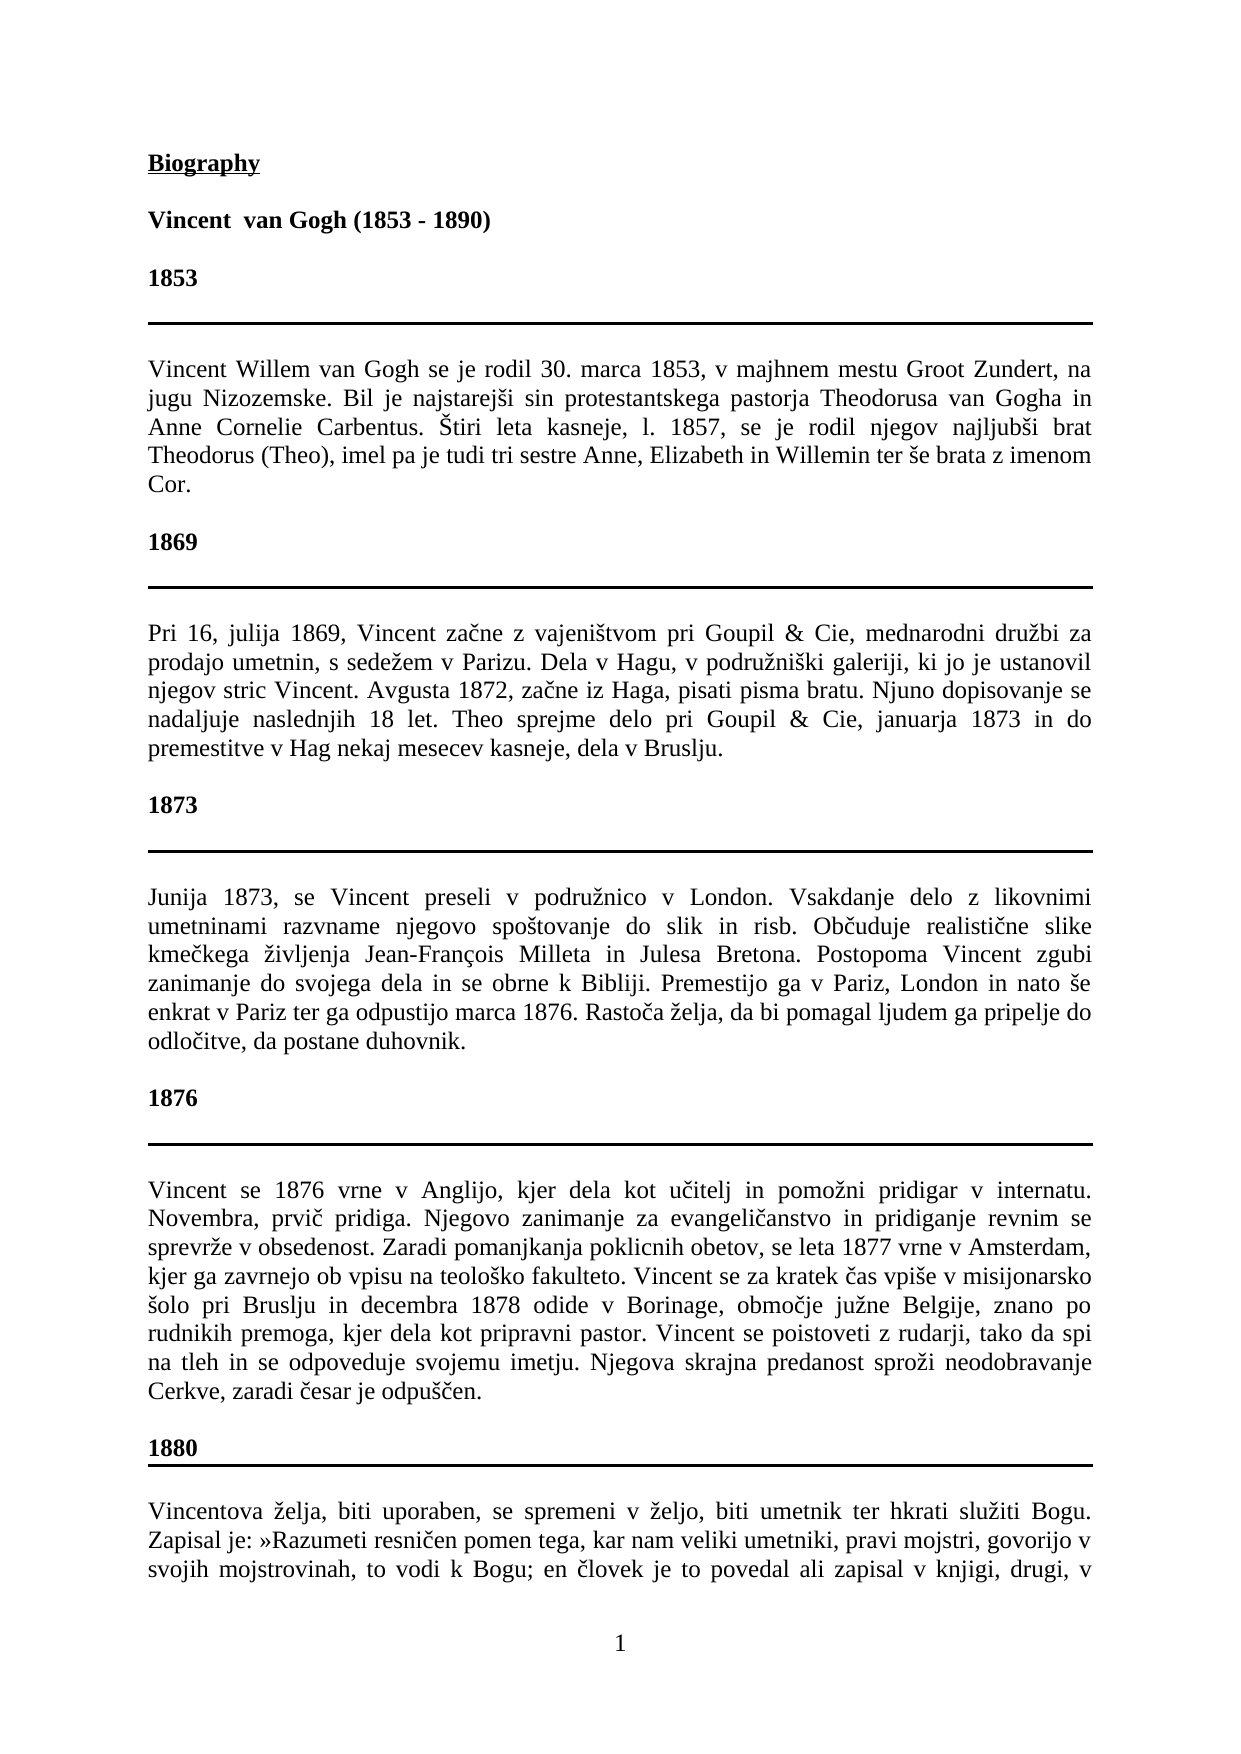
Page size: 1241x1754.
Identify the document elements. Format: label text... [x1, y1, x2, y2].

text Vincentova želja, biti uporaben, se spremeni v željo, biti umetnik ter hkrati služiti Bogu. Zapisal je: »Razumeti resničen pomen tega, kar nam veliki umetniki, pravi mojstri, govorijo v svojih mojstrovinah, to vodi k Bogu; en človek je to povedal ali zapisal v knjigi, drugi, v [148, 1496, 1093, 1582]
text Vincent se 1876 vrne v Anglijo, kjer dela kot učitelj in pomožni pridigar v internatu. Novembra, prvič pridiga. Njegovo zanimanje za evangeličanstvo in pridiganje revnim se sprevrže v obsedenost. Zaradi pomanjkanja poklicnih obetov, se leta 1877 vrne v Amsterdam, kjer ga zavrnejo ob vpisu na teološko fakulteto. Vincent se za kratek čas vpiše v misijonarsko šolo pri Bruslju in decembra 1878 odide v Borinage, območje južne Belgije, znano po rudnikih premoga, kjer dela kot pripravni pastor. Vincent se poistoveti z rudarji, tako da spi na tleh in se odpoveduje svojemu imetju. Njegova skrajna predanost sproži neodobravanje Cerkve, zaradi česar je odpuščen. [148, 1175, 1093, 1405]
text 1880 [148, 1433, 1093, 1464]
text 1876 [148, 1083, 1093, 1112]
text Vincent Willem van Gogh se je rodil 30. marca 1853, v majhnem mestu Groot Zundert, na jugu Nizozemske. Bil je najstarejši sin protestantskega pastorja Theodorusa van Gogha in Anne Cornelie Carbentus. Štiri leta kasneje, l. 1857, se je rodil njegov najljubši brat Theodorus (Theo), imel pa je tudi tri sestre Anne, Elizabeth in Willemin ter še brata z imenom Cor. [148, 354, 1093, 498]
text Pri 16, julija 1869, Vincent začne z vajeništvom pri Goupil & Cie, mednarodni družbi za prodajo umetnin, s sedežem v Parizu. Dela v Hagu, v podružniški galeriji, ki jo je ustanovil njegov stric Vincent. Avgusta 1872, začne iz Haga, pisati pisma bratu. Njuno dopisovanje se nadaljuje naslednjih 18 let. Theo sprejme delo pri Goupil & Cie, januarja 1873 in do premestitve v Hag nekaj mesecev kasneje, dela v Bruslju. [148, 618, 1093, 762]
text Junija 1873, se Vincent preseli v podružnico v London. Vsakdanje delo z likovnimi umetninami razvname njegovo spoštovanje do slik in risb. Občuduje realistične slike kmečkega življenja Jean-François Milleta in Julesa Bretona. Postopoma Vincent zgubi zanimanje do svojega dela in se obrne k Bibliji. Premestijo ga v Pariz, London in nato še enkrat v Pariz ter ga odpustijo marca 1876. Rastoča želja, da bi pomagal ljudem ga pripelje do odločitve, da postane duhovnik. [148, 882, 1093, 1054]
text 1869 [148, 527, 1093, 555]
text 1873 [148, 791, 1093, 819]
text 1853 [148, 263, 1093, 291]
text Biography [148, 148, 1093, 176]
text Vincent van Gogh (1853 - 1890) [148, 205, 1093, 234]
